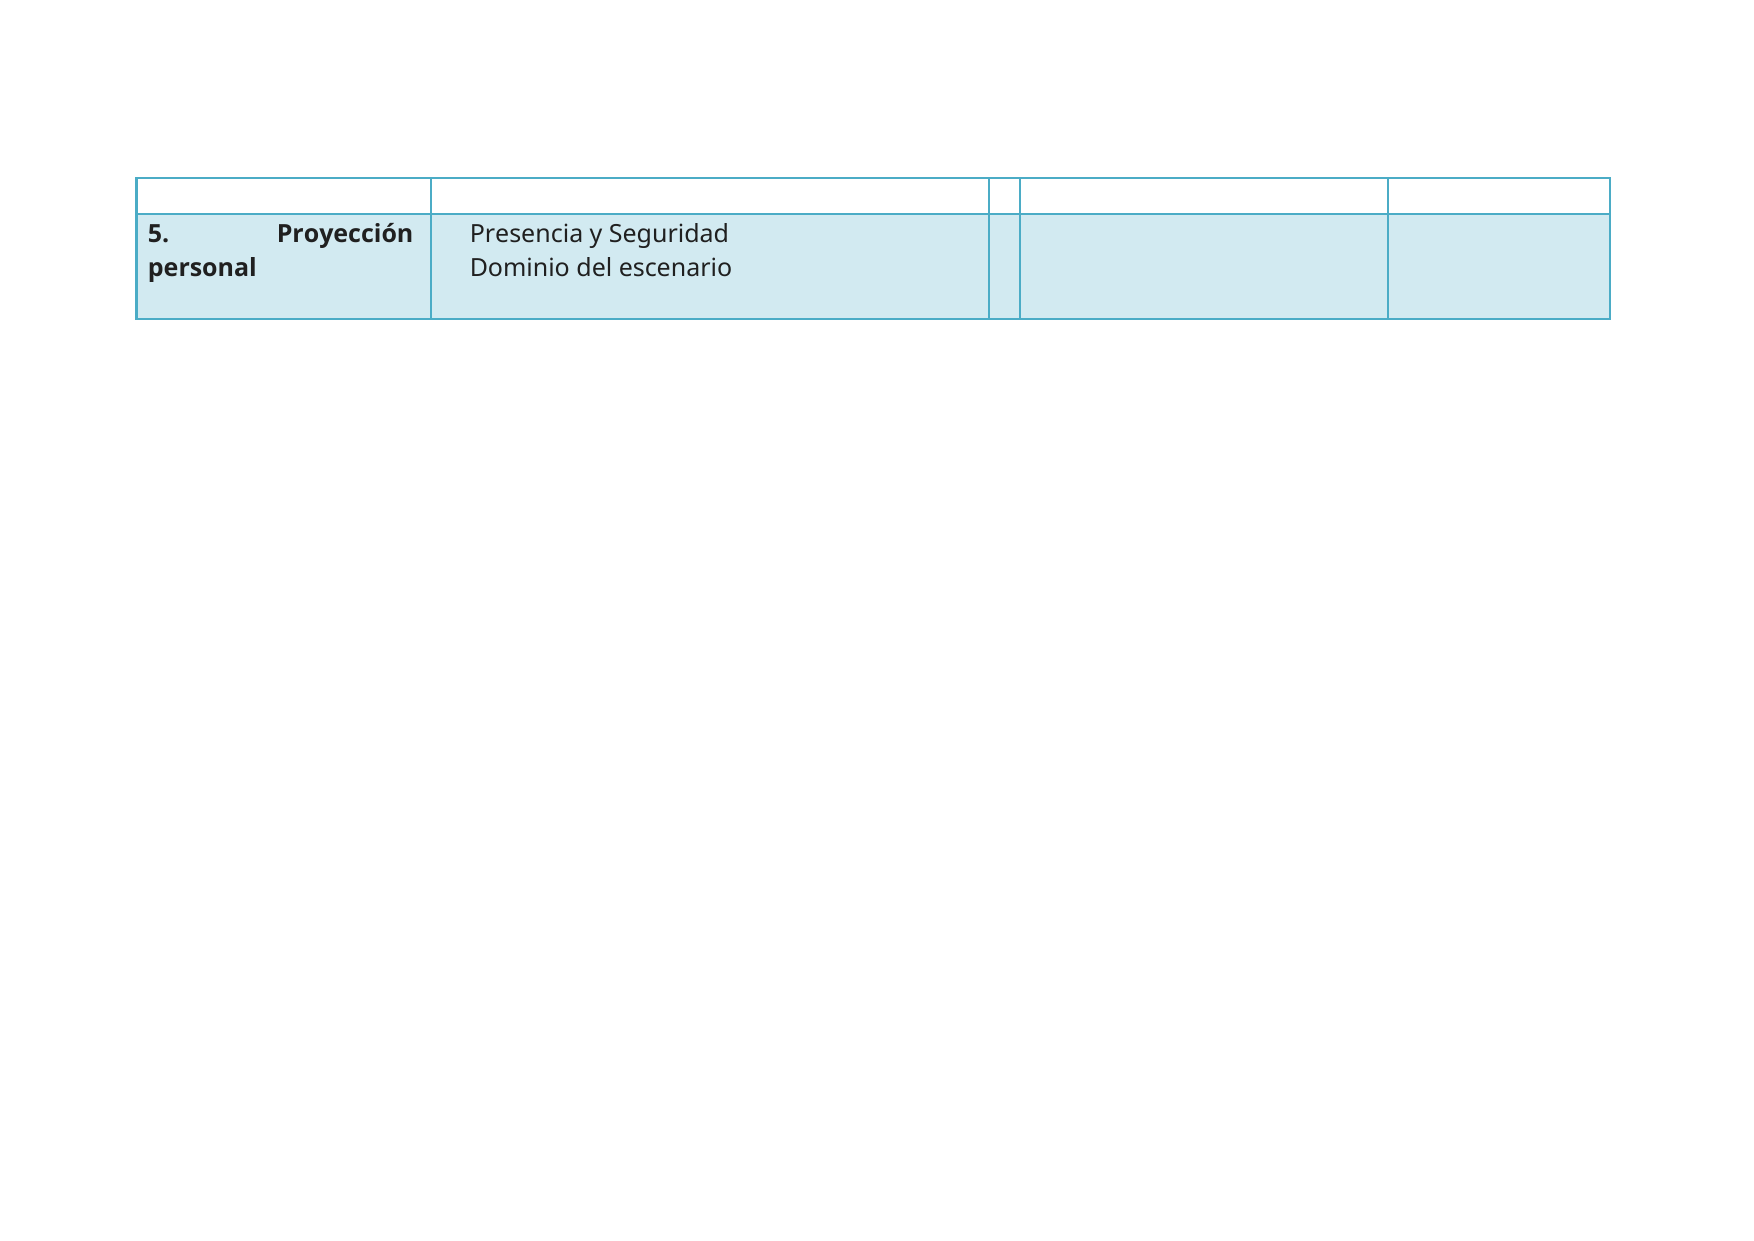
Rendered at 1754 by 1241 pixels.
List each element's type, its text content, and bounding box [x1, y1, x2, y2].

table_cell · Expresiones faciales y ademanes · Postura [432, 179, 988, 213]
table_cell [138, 179, 430, 213]
table_cell [1389, 215, 1609, 318]
table_cell [990, 179, 1019, 213]
table_cell 5. Proyección personal [138, 215, 430, 318]
table_cell [1021, 215, 1387, 318]
table_cell [1389, 179, 1609, 213]
table_cell [1021, 179, 1387, 213]
table_cell [990, 215, 1019, 318]
table_cell · Presencia y Seguridad · Dominio del escenario · [432, 215, 988, 318]
